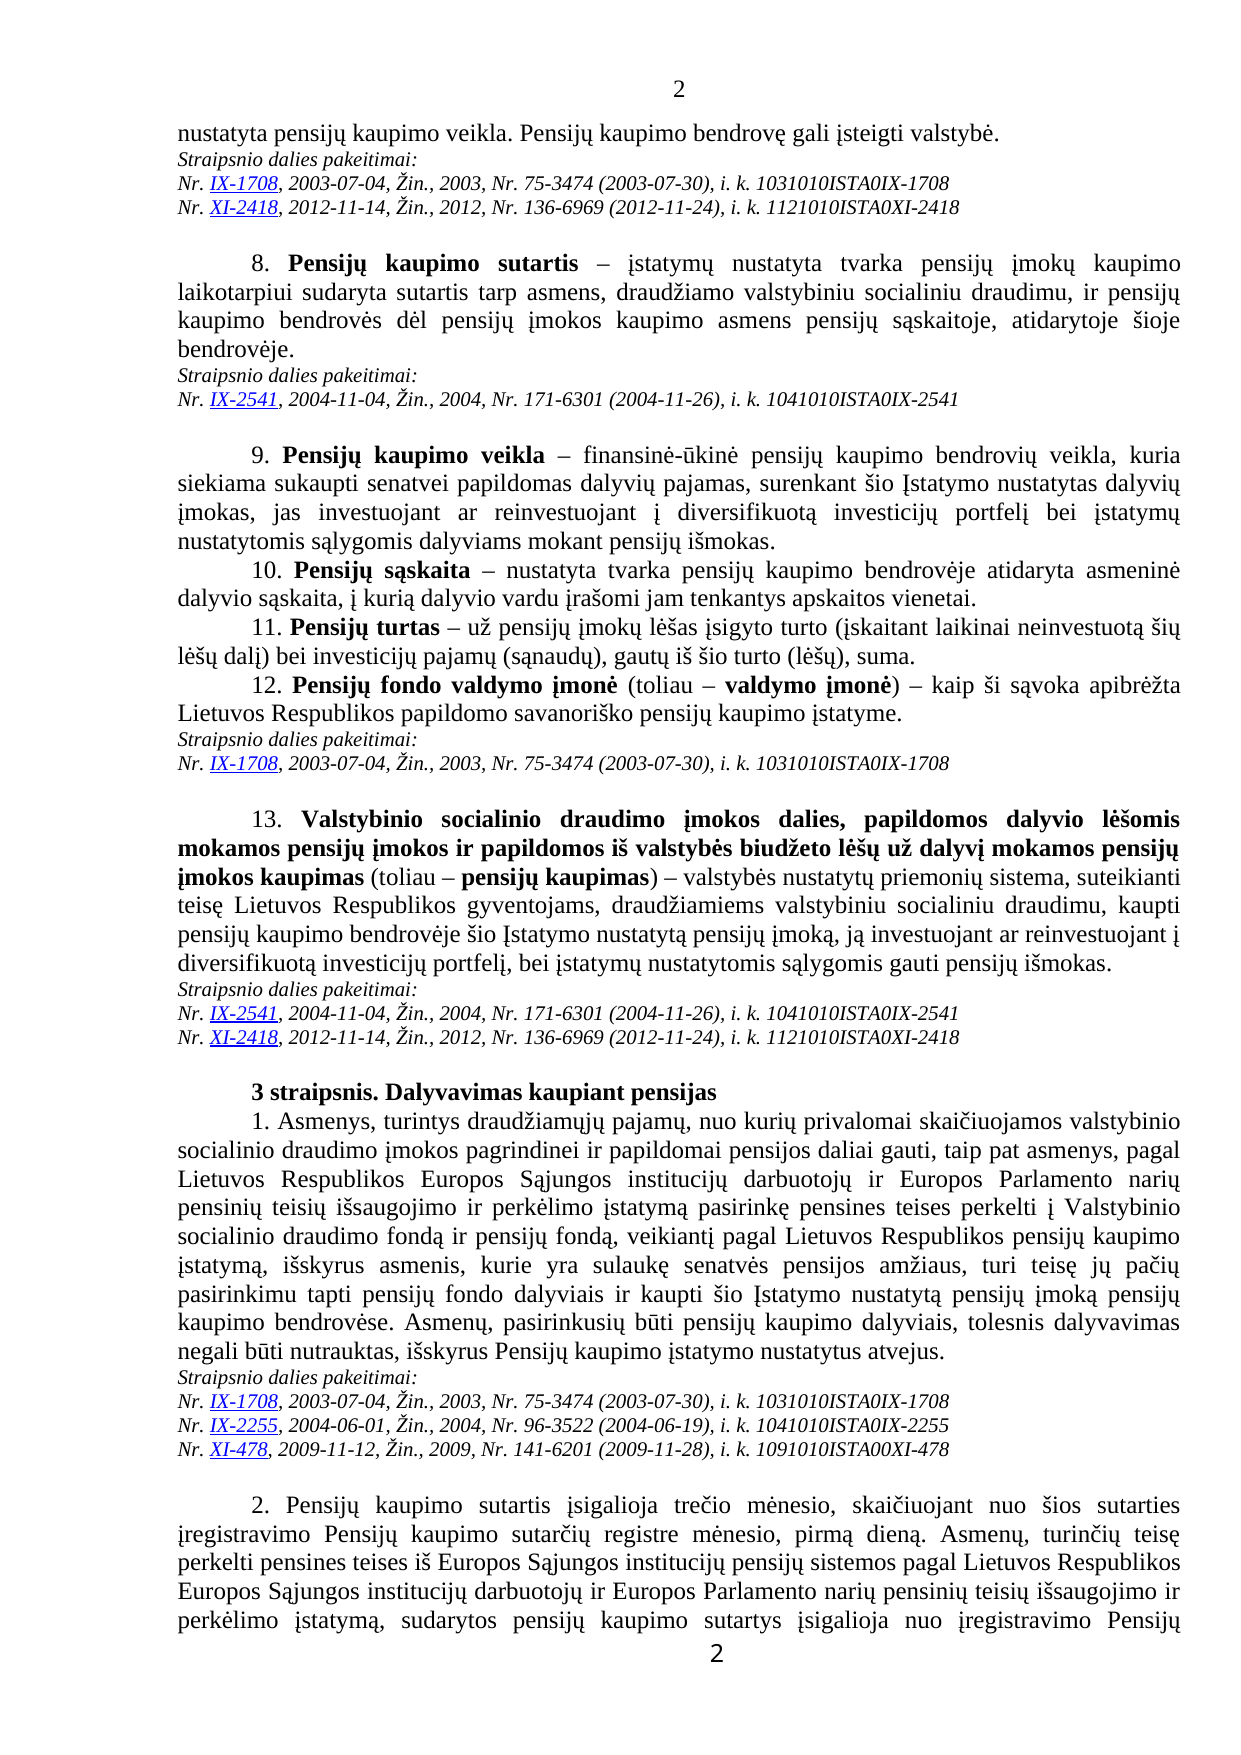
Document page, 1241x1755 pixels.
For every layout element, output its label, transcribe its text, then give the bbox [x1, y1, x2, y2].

text 10. Pensijų sąskaita – nustatyta tvarka pensijų kaupimo bendrovėje atidaryta asmeninė dalyvio sąskaita, į kurią dalyvio vardu įrašomi jam tenkantys apskaitos vienetai. [177, 555, 1181, 612]
text 3 straipsnis. Dalyvavimas kaupiant pensijas [177, 1077, 1181, 1106]
text 13. Valstybinio socialinio draudimo įmokos dalies, papildomos dalyvio lėšomis mokamos pensijų įmokos ir papildomos iš valstybės biudžeto lėšų už dalyvį mokamos pensijų įmokos kaupimas (toliau – pensijų kaupimas) – valstybės nustatytų priemonių sistema, suteikianti teisę Lietuvos Respublikos gyventojams, draudžiamiems valstybiniu socialiniu draudimu, kaupti pensijų kaupimo bendrovėje šio Įstatymo nustatytą pensijų įmoką, ją investuojant ar reinvestuojant į diversifikuotą investicijų portfelį, bei įstatymų nustatytomis sąlygomis gauti pensijų išmokas. [177, 804, 1181, 977]
text 2. Pensijų kaupimo sutartis įsigalioja trečio mėnesio, skaičiuojant nuo šios sutarties įregistravimo Pensijų kaupimo sutarčių registre mėnesio, pirmą dieną. Asmenų, turinčių teisę perkelti pensines teises iš Europos Sąjungos institucijų pensijų sistemos pagal Lietuvos Respublikos Europos Sąjungos institucijų darbuotojų ir Europos Parlamento narių pensinių teisių išsaugojimo ir perkėlimo įstatymą, sudarytos pensijų kaupimo sutartys įsigalioja nuo įregistravimo Pensijų [177, 1490, 1181, 1634]
text Nr. IX-1708, 2003-07-04, Žin., 2003, Nr. 75-3474 (2003-07-30), i. k. 1031010ISTA0IX-1708 [177, 171, 1181, 195]
text 1. Asmenys, turintys draudžiamųjų pajamų, nuo kurių privalomai skaičiuojamos valstybinio socialinio draudimo įmokos pagrindinei ir papildomai pensijos daliai gauti, taip pat asmenys, pagal Lietuvos Respublikos Europos Sąjungos institucijų darbuotojų ir Europos Parlamento narių pensinių teisių išsaugojimo ir perkėlimo įstatymą pasirinkę pensines teises perkelti į Valstybinio socialinio draudimo fondą ir pensijų fondą, veikiantį pagal Lietuvos Respublikos pensijų kaupimo įstatymą, išskyrus asmenis, kurie yra sulaukę senatvės pensijos amžiaus, turi teisę jų pačių pasirinkimu tapti pensijų fondo dalyviais ir kaupti šio Įstatymo nustatytą pensijų įmoką pensijų kaupimo bendrovėse. Asmenų, pasirinkusių būti pensijų kaupimo dalyviais, tolesnis dalyvavimas negali būti nutrauktas, išskyrus Pensijų kaupimo įstatymo nustatytus atvejus. [177, 1106, 1181, 1365]
text Straipsnio dalies pakeitimai: [177, 147, 1181, 171]
text Nr. XI-2418, 2012-11-14, Žin., 2012, Nr. 136-6969 (2012-11-24), i. k. 1121010ISTA0XI-2418 [177, 1025, 1181, 1049]
text Straipsnio dalies pakeitimai: [177, 363, 1181, 387]
text 8. Pensijų kaupimo sutartis – įstatymų nustatyta tvarka pensijų įmokų kaupimo laikotarpiui sudaryta sutartis tarp asmens, draudžiamo valstybiniu socialiniu draudimu, ir pensijų kaupimo bendrovės dėl pensijų įmokos kaupimo asmens pensijų sąskaitoje, atidarytoje šioje bendrovėje. [177, 248, 1181, 363]
text 12. Pensijų fondo valdymo įmonė (toliau – valdymo įmonė) – kaip ši sąvoka apibrėžta Lietuvos Respublikos papildomo savanoriško pensijų kaupimo įstatyme. [177, 670, 1181, 727]
text Straipsnio dalies pakeitimai: [177, 727, 1181, 751]
text Nr. XI-2418, 2012-11-14, Žin., 2012, Nr. 136-6969 (2012-11-24), i. k. 1121010ISTA0XI-2418 [177, 195, 1181, 219]
text 9. Pensijų kaupimo veikla – finansinė-ūkinė pensijų kaupimo bendrovių veikla, kuria siekiama sukaupti senatvei papildomas dalyvių pajamas, surenkant šio Įstatymo nustatytas dalyvių įmokas, jas investuojant ar reinvestuojant į diversifikuotą investicijų portfelį bei įstatymų nustatytomis sąlygomis dalyviams mokant pensijų išmokas. [177, 440, 1181, 555]
text Nr. IX-1708, 2003-07-04, Žin., 2003, Nr. 75-3474 (2003-07-30), i. k. 1031010ISTA0IX-1708 [177, 751, 1181, 775]
text Nr. XI-478, 2009-11-12, Žin., 2009, Nr. 141-6201 (2009-11-28), i. k. 1091010ISTA00XI-478 [177, 1437, 1181, 1461]
text Straipsnio dalies pakeitimai: [177, 1365, 1181, 1389]
text Nr. IX-2541, 2004-11-04, Žin., 2004, Nr. 171-6301 (2004-11-26), i. k. 1041010ISTA0IX-2541 [177, 1001, 1181, 1025]
text 11. Pensijų turtas – už pensijų įmokų lėšas įsigyto turto (įskaitant laikinai neinvestuotą šių lėšų dalį) bei investicijų pajamų (sąnaudų), gautų iš šio turto (lėšų), suma. [177, 612, 1181, 670]
text Straipsnio dalies pakeitimai: [177, 977, 1181, 1001]
text Nr. IX-1708, 2003-07-04, Žin., 2003, Nr. 75-3474 (2003-07-30), i. k. 1031010ISTA0IX-1708 [177, 1389, 1181, 1413]
text Nr. IX-2255, 2004-06-01, Žin., 2004, Nr. 96-3522 (2004-06-19), i. k. 1041010ISTA0IX-2255 [177, 1413, 1181, 1437]
text nustatyta pensijų kaupimo veikla. Pensijų kaupimo bendrovę gali įsteigti valstybė. [177, 118, 1181, 147]
text Nr. IX-2541, 2004-11-04, Žin., 2004, Nr. 171-6301 (2004-11-26), i. k. 1041010ISTA0IX-2541 [177, 387, 1181, 411]
